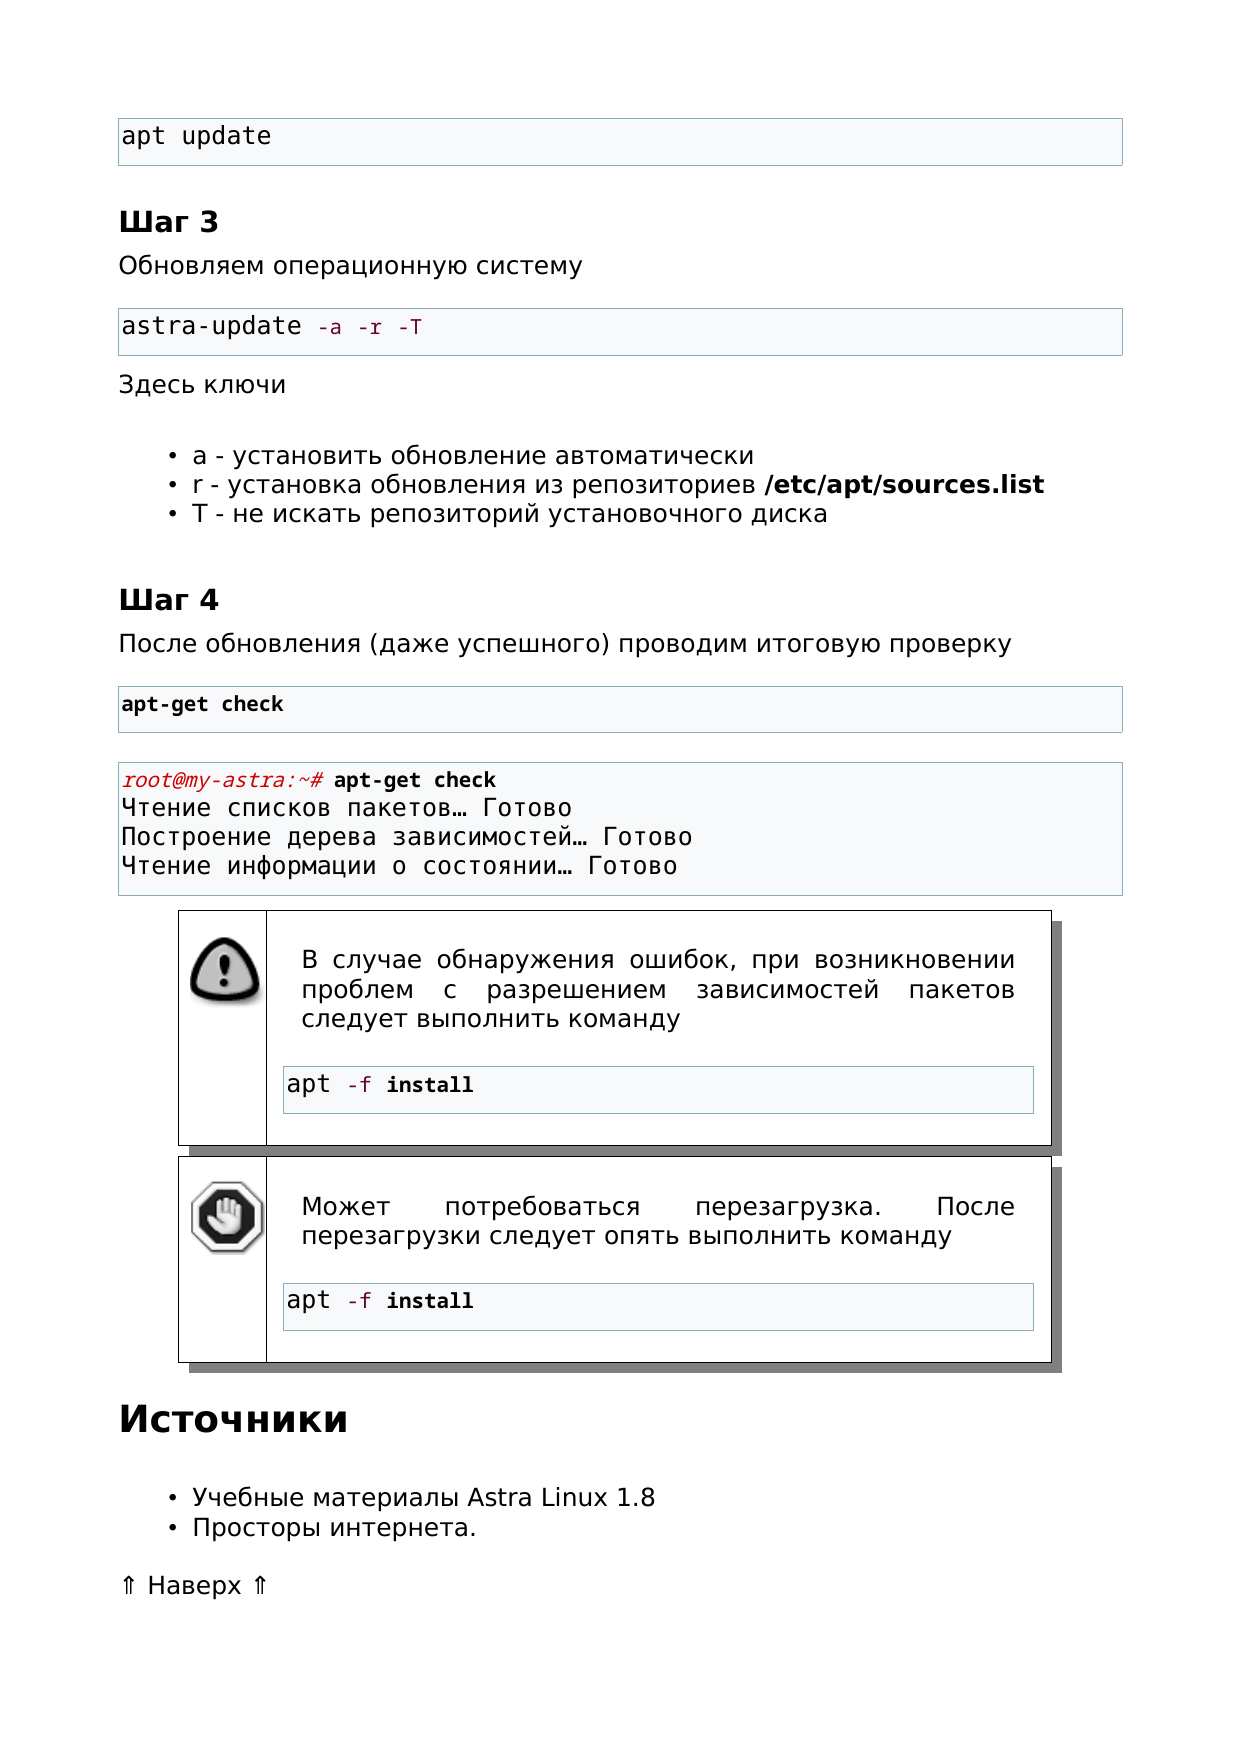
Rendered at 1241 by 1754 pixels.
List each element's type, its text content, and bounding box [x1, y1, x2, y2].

list Просторы интернета. [177, 1513, 1122, 1542]
text Здесь ключи [118, 370, 1122, 399]
list Учебные материалы Astra Linux 1.8 [177, 1483, 1122, 1513]
picture [190, 1180, 266, 1255]
table_header Может потребоваться перезагрузка. После перезагрузки следует опять выполнить команду [267, 1157, 1051, 1362]
subtitle Источники [118, 1398, 1122, 1442]
subtitle Шаг 4 [118, 583, 1122, 617]
table_header astra-update -a -r -T [119, 309, 1122, 355]
table_header В случае обнаружения ошибок, при возникновении проблем с разрешением зависимостей пакетов следует выполнить команду [267, 911, 1051, 1145]
table_header root@my-astra:~# apt-get check Чтение списков пакетов… Готово Построение дерева зависимостей… Готово Чтение информации о состоянии… Готово [119, 763, 1122, 895]
text ⇑ Наверх ⇑ [118, 1571, 1122, 1601]
table_header apt -f install [284, 1284, 1033, 1329]
table_header apt-get check [119, 687, 1122, 732]
list r - установка обновления из репозиториев /etc/apt/sources.list [177, 470, 1122, 499]
table_header [179, 911, 266, 1145]
table_header apt update [119, 119, 1122, 165]
text После обновления (даже успешного) проводим итоговую проверку [118, 629, 1122, 658]
list T - не искать репозиторий установочного диска [177, 499, 1122, 528]
text Обновляем операционную систему [118, 251, 1122, 281]
list a - установить обновление автоматически [177, 441, 1122, 470]
table_header apt -f install [284, 1067, 1033, 1113]
table_header [179, 1157, 266, 1362]
subtitle Шаг 3 [118, 205, 1122, 239]
picture [190, 933, 266, 1009]
